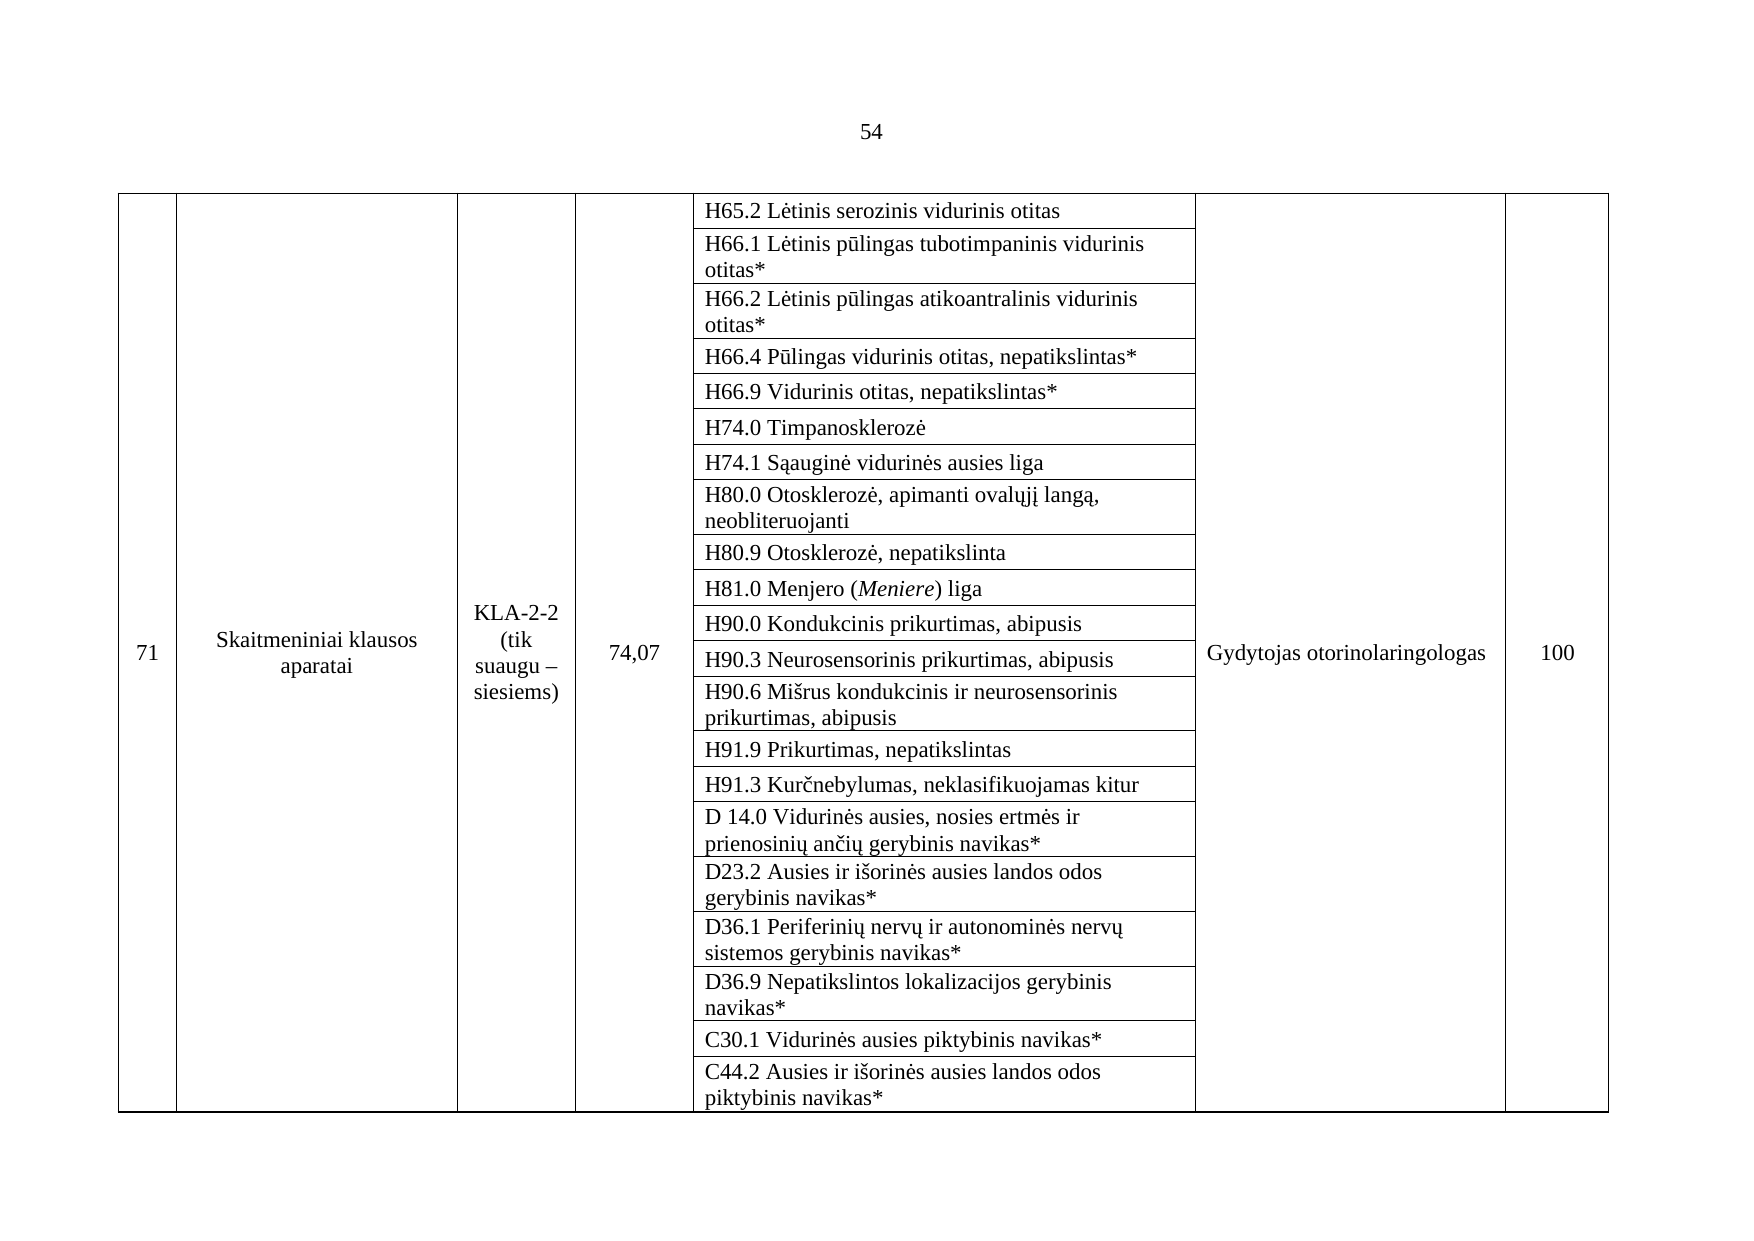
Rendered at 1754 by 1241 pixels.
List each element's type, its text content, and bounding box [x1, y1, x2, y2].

table_header 71 [119, 194, 176, 1111]
table_cell C30.1 Vidurinės ausies piktybinis navikas* [694, 1021, 1195, 1056]
table_cell H90.3 Neurosensorinis prikurtimas, abipusis [694, 641, 1195, 676]
table_cell H90.0 Kondukcinis prikurtimas, abipusis [694, 606, 1195, 640]
table_cell D36.9 Nepatikslintos lokalizacijos gerybinis navikas* [694, 967, 1195, 1020]
table_cell H91.9 Prikurtimas, nepatikslintas [694, 731, 1195, 766]
table_cell H66.1 Lėtinis pūlingas tubotimpaninis vidurinis otitas* [694, 229, 1195, 283]
table_header KLA-2-2 (tik suaugu –siesiems) [458, 194, 575, 1111]
table_cell H66.2 Lėtinis pūlingas atikoantralinis vidurinis otitas* [694, 284, 1195, 337]
table_cell H90.6 Mišrus kondukcinis ir neurosensorinis prikurtimas, abipusis [694, 677, 1195, 730]
table_cell H81.0 Menjero (Meniere) liga [694, 570, 1195, 605]
table_cell H74.0 Timpanosklerozė [694, 409, 1195, 444]
table_cell H66.4 Pūlingas vidurinis otitas, nepatikslintas* [694, 339, 1195, 373]
table_header H65.2 Lėtinis serozinis vidurinis otitas [694, 194, 1195, 228]
table_header Skaitmeniniai klausos aparatai [177, 194, 457, 1111]
table_header 74,07 [576, 194, 693, 1111]
table_cell H80.9 Otosklerozė, nepatikslinta [694, 535, 1195, 569]
table_cell C44.2 Ausies ir išorinės ausies landos odos piktybinis navikas* [694, 1057, 1195, 1111]
table_header Gydytojas otorinolaringologas [1196, 194, 1505, 1111]
table_cell D23.2 Ausies ir išorinės ausies landos odos gerybinis navikas* [694, 857, 1195, 911]
table_cell D 14.0 Vidurinės ausies, nosies ertmės ir prienosinių ančių gerybinis navikas* [694, 802, 1195, 856]
table_cell H74.1 Sąauginė vidurinės ausies liga [694, 445, 1195, 479]
table_header 100 [1506, 194, 1608, 1111]
table_cell D36.1 Periferinių nervų ir autonominės nervų sistemos gerybinis navikas* [694, 912, 1195, 966]
table_cell H66.9 Vidurinis otitas, nepatikslintas* [694, 374, 1195, 408]
table_cell H80.0 Otosklerozė, apimanti ovalųjį langą, neobliteruojanti [694, 480, 1195, 534]
table_cell H91.3 Kurčnebylumas, neklasifikuojamas kitur [694, 767, 1195, 801]
